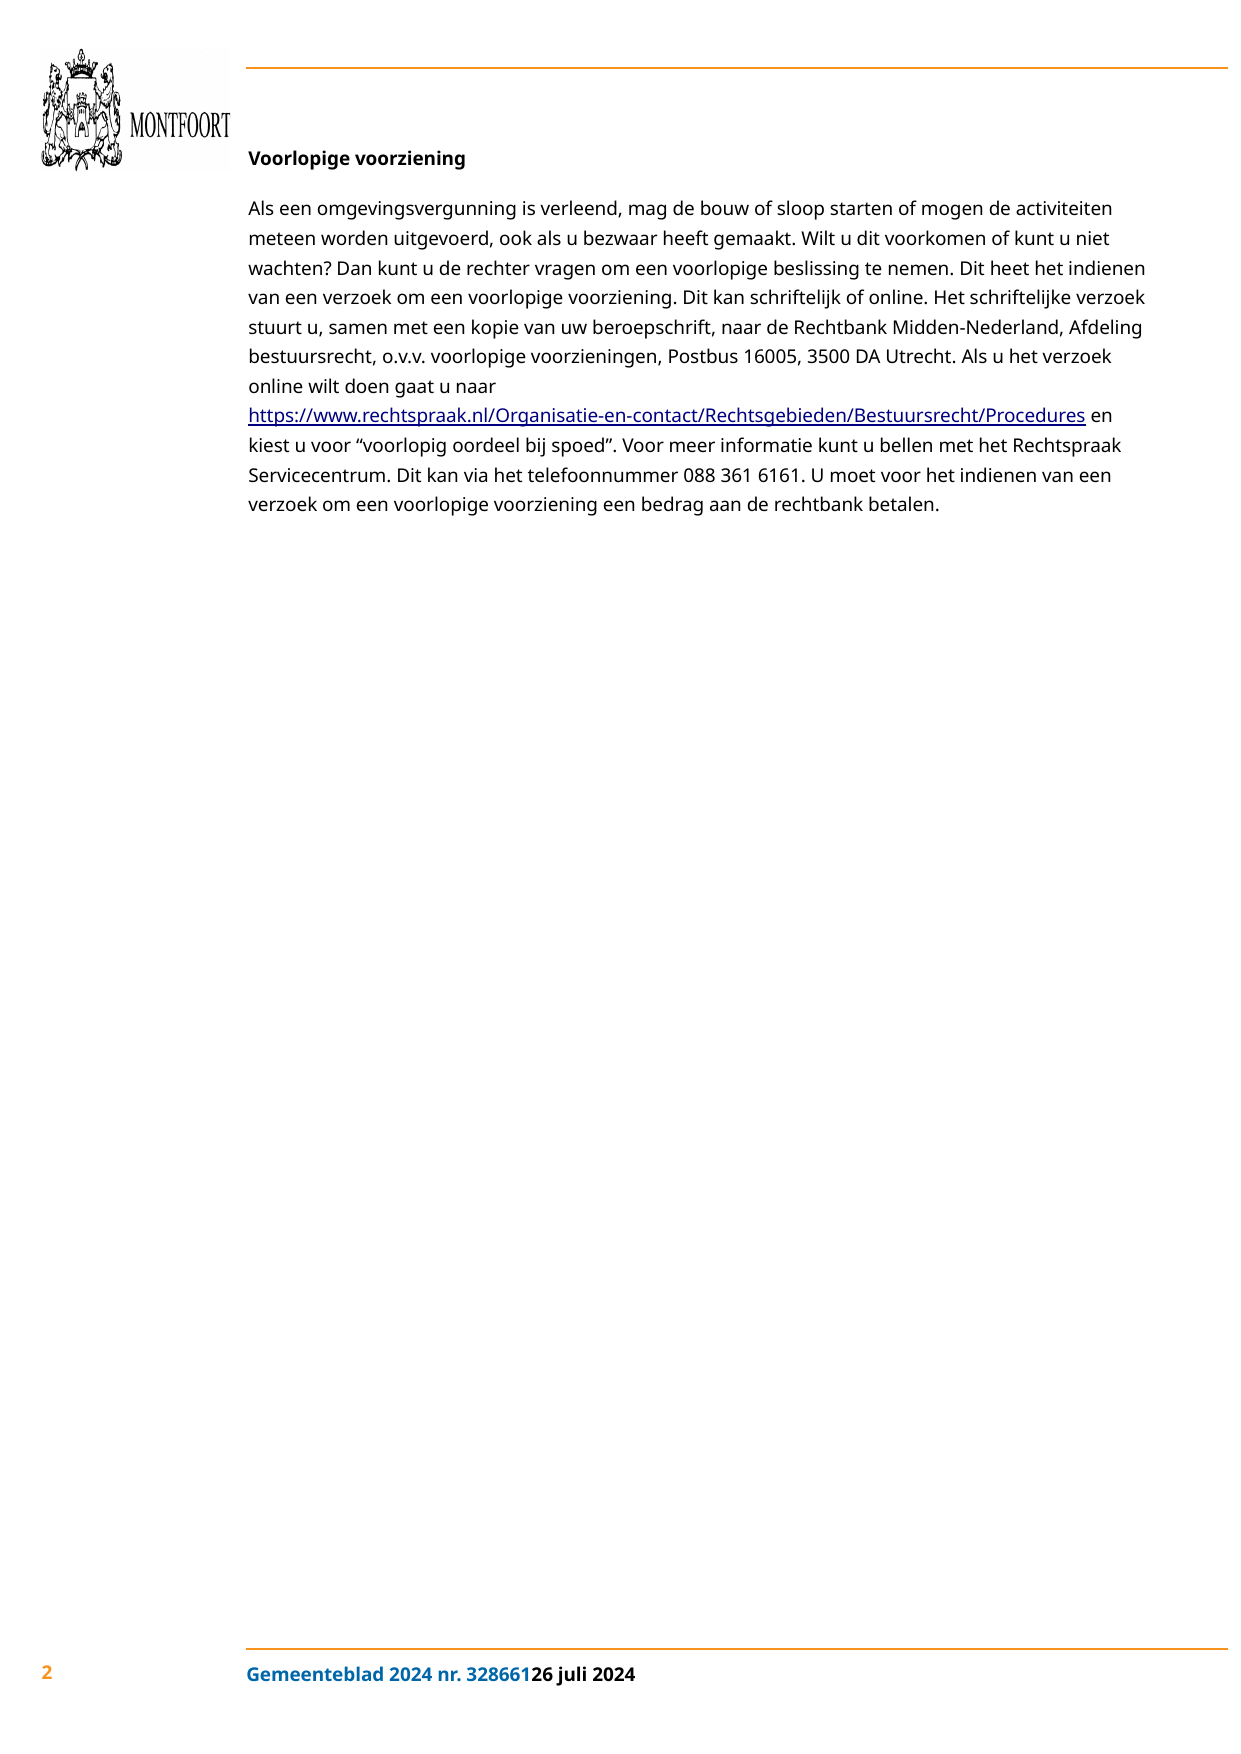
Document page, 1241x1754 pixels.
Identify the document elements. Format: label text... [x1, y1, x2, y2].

text Als een omgevingsvergunning is verleend, mag de bouw of sloop starten of mogen de activiteiten meteen worden uitgevoerd, ook als u bezwaar heeft gemaakt. Wilt u dit voorkomen of kunt u niet wachten? Dan kunt u de rechter vragen om een voorlopige beslissing te nemen. Dit heet het indienen van een verzoek om een voorlopige voorziening. Dit kan schriftelijk of online. Het schriftelijke verzoek stuurt u, samen met een kopie van uw beroepschrift, naar de Rechtbank Midden-Nederland, Afdeling bestuursrecht, o.v.v. voorlopige voorzieningen, Postbus 16005, 3500 DA Utrecht. Als u het verzoek online wilt doen gaat u naar https://www.rechtspraak.nl/Organisatie-en-contact/Rechtsgebieden/Bestuursrecht/Procedures en kiest u voor “voorlopig oordeel bij spoed”. Voor meer informatie kunt u bellen met het Rechtspraak Servicecentrum. Dit kan via het telefoonnummer 088 361 6161. U moet voor het indienen van een verzoek om een voorlopige voorziening een bedrag aan de rechtbank betalen. [248, 196, 1152, 517]
picture [41, 47, 231, 172]
text Voorlopige voorziening [248, 145, 1152, 171]
